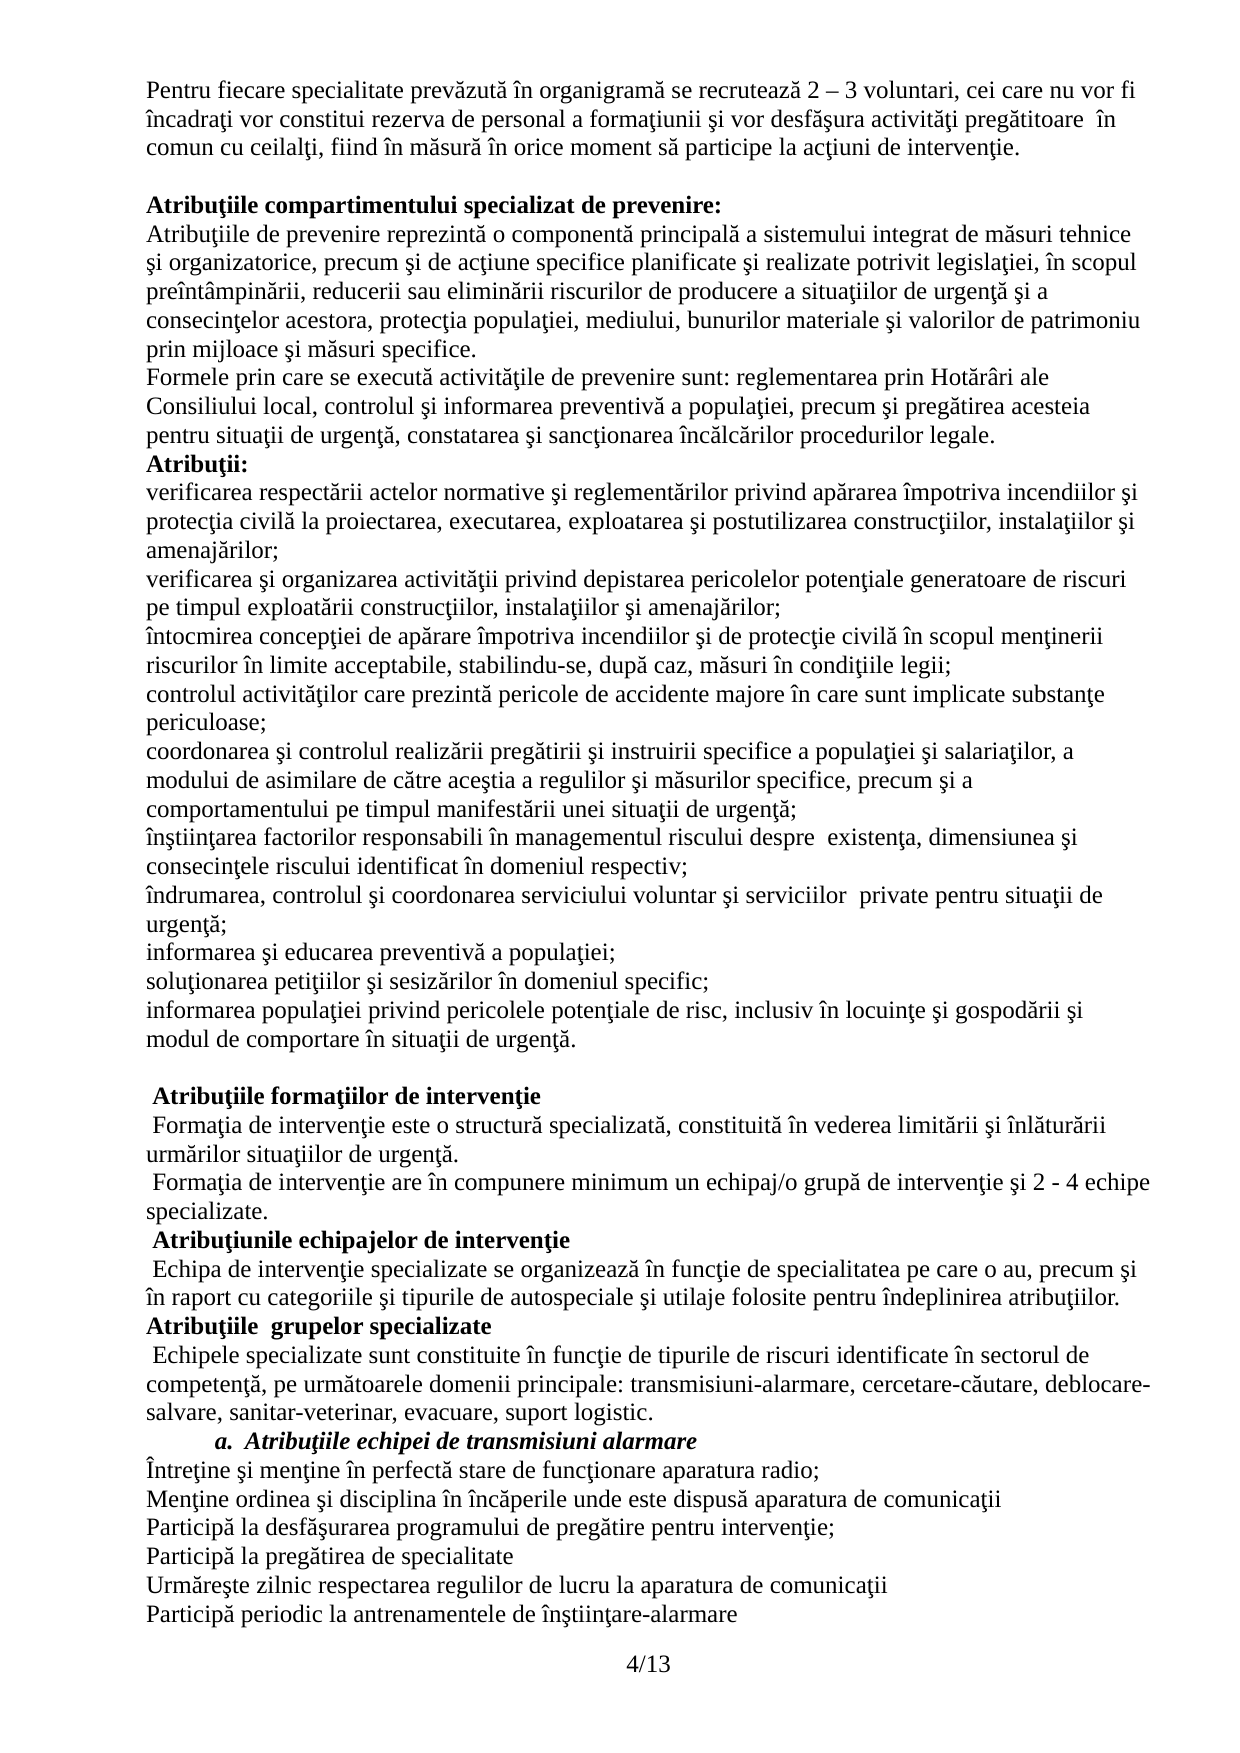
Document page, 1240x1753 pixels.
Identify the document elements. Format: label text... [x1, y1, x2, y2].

text Atribuţiile de prevenire reprezintă o componentă principală a sistemului integrat de măsuri tehnice şi organizatorice, precum şi de acţiune specifice planificate şi realizate potrivit legislaţiei, în scopul preîntâmpinării, reducerii sau eliminării riscurilor de producere a situaţiilor de urgenţă şi a consecinţelor acestora, protecţia populaţiei, mediului, bunurilor materiale şi valorilor de patrimoniu prin mijloace şi măsuri specifice. [146, 219, 1151, 362]
text informarea şi educarea preventivă a populaţiei; [146, 937, 1151, 966]
text Atribuţiile grupelor specializate [146, 1311, 1151, 1340]
text Menţine ordinea şi disciplina în încăperile unde este dispusă aparatura de comunicaţii [146, 1484, 1151, 1512]
text informarea populaţiei privind pericolele potenţiale de risc, inclusiv în locuinţe şi gospodării şi modul de comportare în situaţii de urgenţă. [146, 995, 1151, 1052]
text întocmirea concepţiei de apărare împotriva incendiilor şi de protecţie civilă în scopul menţinerii riscurilor în limite acceptabile, stabilindu-se, după caz, măsuri în condiţiile legii; [146, 621, 1151, 679]
text Urmăreşte zilnic respectarea regulilor de lucru la aparatura de comunicaţii [146, 1570, 1151, 1599]
text verificarea şi organizarea activităţii privind depistarea pericolelor potenţiale generatoare de riscuri pe timpul exploatării construcţiilor, instalaţiilor şi amenajărilor; [146, 564, 1151, 621]
text Participă la desfăşurarea programului de pregătire pentru intervenţie; [146, 1512, 1151, 1541]
text înştiinţarea factorilor responsabili în managementul riscului despre existenţa, dimensiunea şi consecinţele riscului identificat în domeniul respectiv; [146, 822, 1151, 880]
text Întreţine şi menţine în perfectă stare de funcţionare aparatura radio; [146, 1455, 1151, 1484]
text Formaţia de intervenţie are în compunere minimum un echipaj/o grupă de intervenţie şi 2 - 4 echipe specializate. [146, 1167, 1151, 1225]
text Atribuţiile compartimentului specializat de prevenire: [146, 190, 1151, 219]
text soluţionarea petiţiilor şi sesizărilor în domeniul specific; [146, 966, 1151, 995]
text Pentru fiecare specialitate prevăzută în organigramă se recrutează 2 – 3 voluntari, cei care nu vor fi încadraţi vor constitui rezerva de personal a formaţiunii şi vor desfăşura activităţi pregătitoare în comun cu ceilalţi, fiind în măsură în orice moment să participe la acţiuni de intervenţie. [146, 75, 1151, 161]
text Atribuţiile formaţiilor de intervenţie [146, 1081, 1151, 1110]
text Formele prin care se execută activităţile de prevenire sunt: reglementarea prin Hotărâri ale Consiliului local, controlul şi informarea preventivă a populaţiei, precum şi pregătirea acesteia pentru situaţii de urgenţă, constatarea şi sancţionarea încălcărilor procedurilor legale. [146, 362, 1151, 449]
text Participă periodic la antrenamentele de înştiinţare-alarmare [146, 1599, 1151, 1627]
text Participă la pregătirea de specialitate [146, 1541, 1151, 1570]
text coordonarea şi controlul realizării pregătirii şi instruirii specifice a populaţiei şi salariaţilor, a modului de asimilare de către aceştia a regulilor şi măsurilor specifice, precum şi a comportamentului pe timpul manifestării unei situaţii de urgenţă; [146, 736, 1151, 822]
text Echipele specializate sunt constituite în funcţie de tipurile de riscuri identificate în sectorul de competenţă, pe următoarele domenii principale: transmisiuni-alarmare, cercetare-căutare, deblocare-salvare, sanitar-veterinar, evacuare, suport logistic. [146, 1340, 1151, 1426]
text îndrumarea, controlul şi coordonarea serviciului voluntar şi serviciilor private pentru situaţii de urgenţă; [146, 880, 1151, 937]
text a. Atribuţiile echipei de transmisiuni alarmare [146, 1426, 1151, 1455]
text Atribuţiunile echipajelor de intervenţie [146, 1225, 1151, 1254]
text Formaţia de intervenţie este o structură specializată, constituită în vederea limitării şi înlăturării urmărilor situaţiilor de urgenţă. [146, 1110, 1151, 1167]
text Echipa de intervenţie specializate se organizează în funcţie de specialitatea pe care o au, precum şi în raport cu categoriile şi tipurile de autospeciale şi utilaje folosite pentru îndeplinirea atribuţiilor. [146, 1254, 1151, 1311]
text Atribuţii: [146, 449, 1151, 477]
text controlul activităţilor care prezintă pericole de accidente majore în care sunt implicate substanţe periculoase; [146, 679, 1151, 736]
text verificarea respectării actelor normative şi reglementărilor privind apărarea împotriva incendiilor şi protecţia civilă la proiectarea, executarea, exploatarea şi postutilizarea construcţiilor, instalaţiilor şi amenajărilor; [146, 477, 1151, 564]
